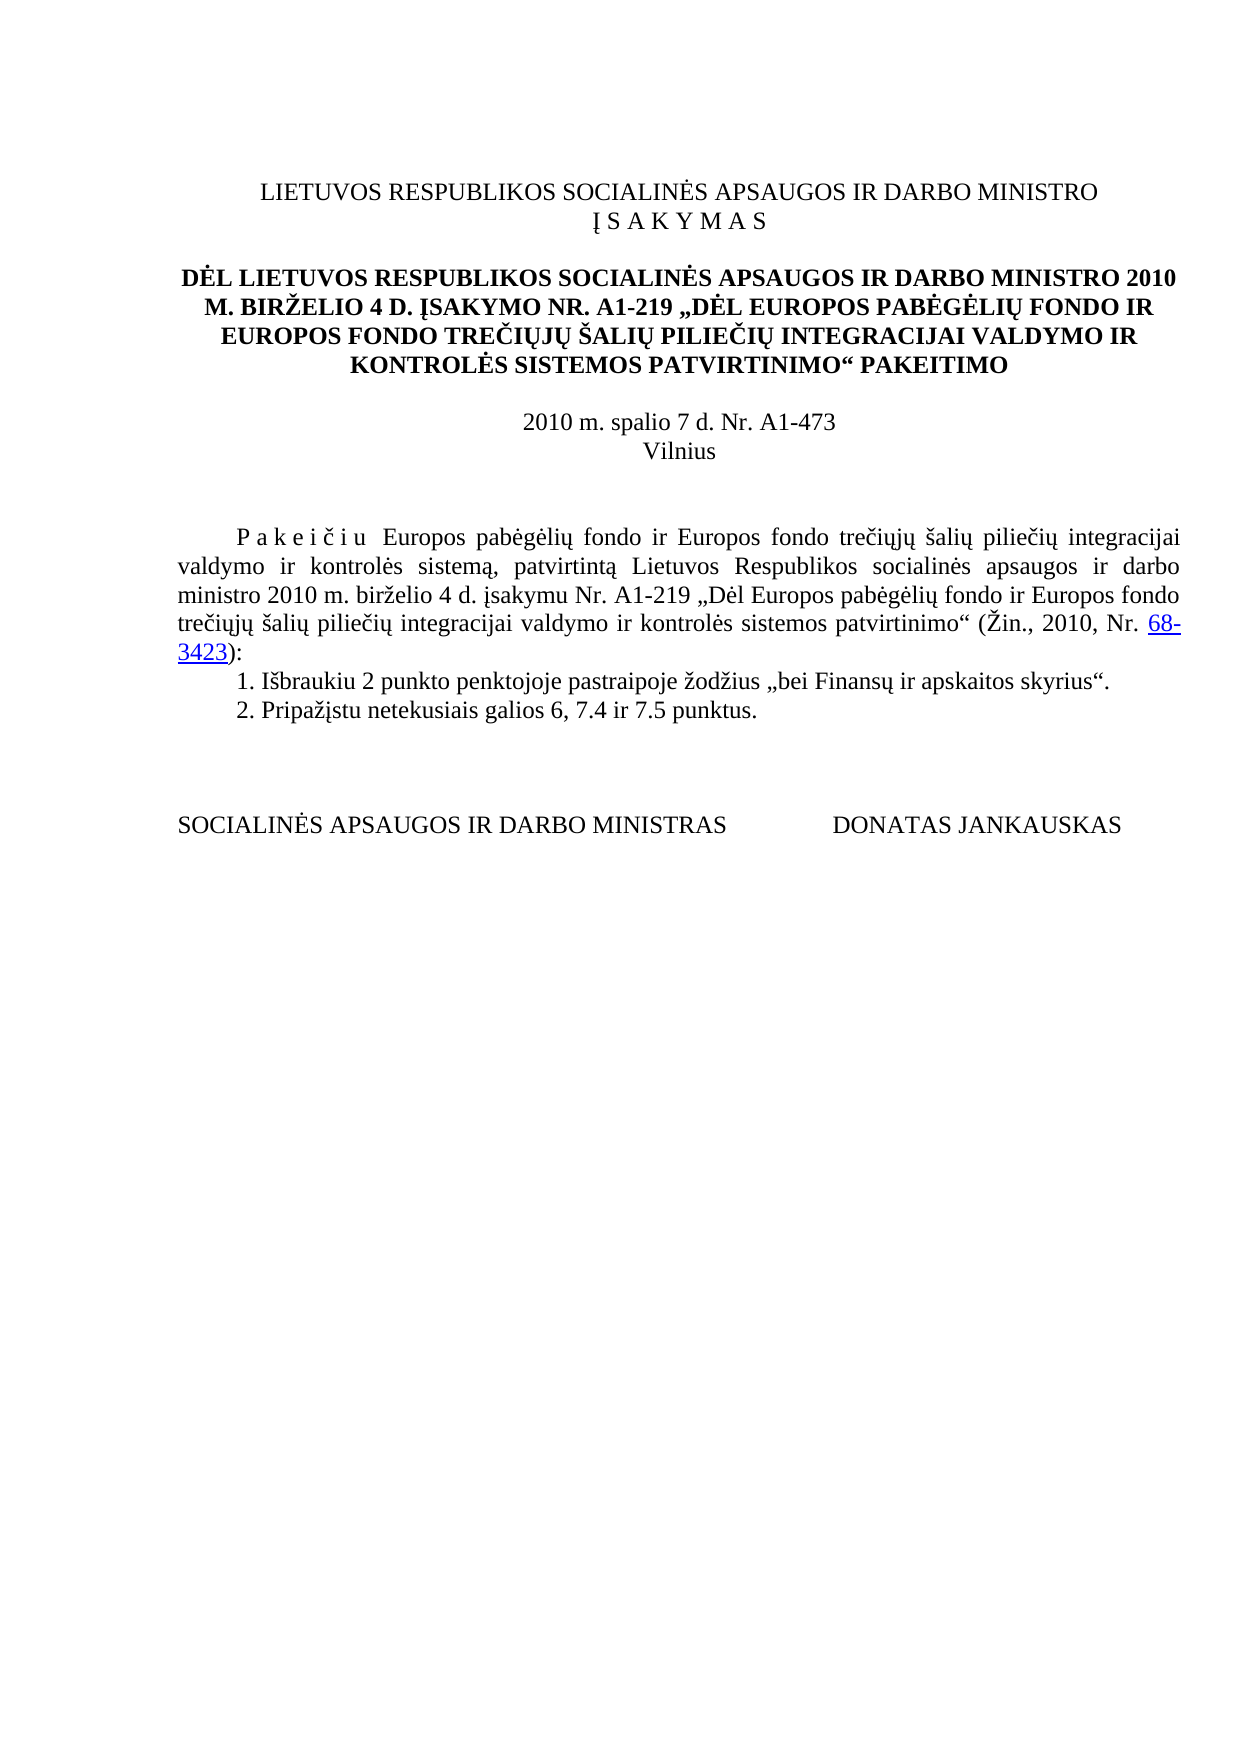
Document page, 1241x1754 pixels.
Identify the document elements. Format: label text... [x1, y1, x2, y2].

text 2010 m. spalio 7 d. Nr. A1-473 [177, 407, 1181, 436]
text DĖL LIETUVOS RESPUBLIKOS SOCIALINĖS APSAUGOS IR DARBO MINISTRO 2010 M. BIRŽELIO 4 D. ĮSAKYMO Nr. a1-219 „DĖL europos PABĖGĖLIŲ FONDO ir EUROPOS FONDO TREČIŲJŲ ŠALIŲ PILIEČIŲ INTEGRACIJAI VALDYMO IR KONTROLĖS SISTEMOS PATVIRTINIMO“ pakeitimo [177, 263, 1181, 378]
text Socialinės apsaugos ir darbo ministras Donatas Jankauskas [177, 810, 1181, 838]
text 2. Pripažįstu netekusiais galios 6, 7.4 ir 7.5 punktus. [177, 695, 1181, 723]
text 1. Išbraukiu 2 punkto penktojoje pastraipoje žodžius „bei Finansų ir apskaitos skyrius“. [177, 666, 1181, 695]
text Pakeičiu Europos pabėgėlių fondo ir Europos fondo trečiųjų šalių piliečių integracijai valdymo ir kontrolės sistemą, patvirtintą Lietuvos Respublikos socialinės apsaugos ir darbo ministro 2010 m. birželio 4 d. įsakymu Nr. A1-219 „Dėl Europos pabėgėlių fondo ir Europos fondo trečiųjų šalių piliečių integracijai valdymo ir kontrolės sistemos patvirtinimo“ (Žin., 2010, Nr. 68-3423): [177, 522, 1181, 666]
text LIETUVOS RESPUBLIKOS SOCIALINĖS APSAUGOS IR DARBO MINISTRO [177, 177, 1181, 206]
text Vilnius [177, 436, 1181, 465]
text ĮSAKYMAS [177, 206, 1181, 235]
